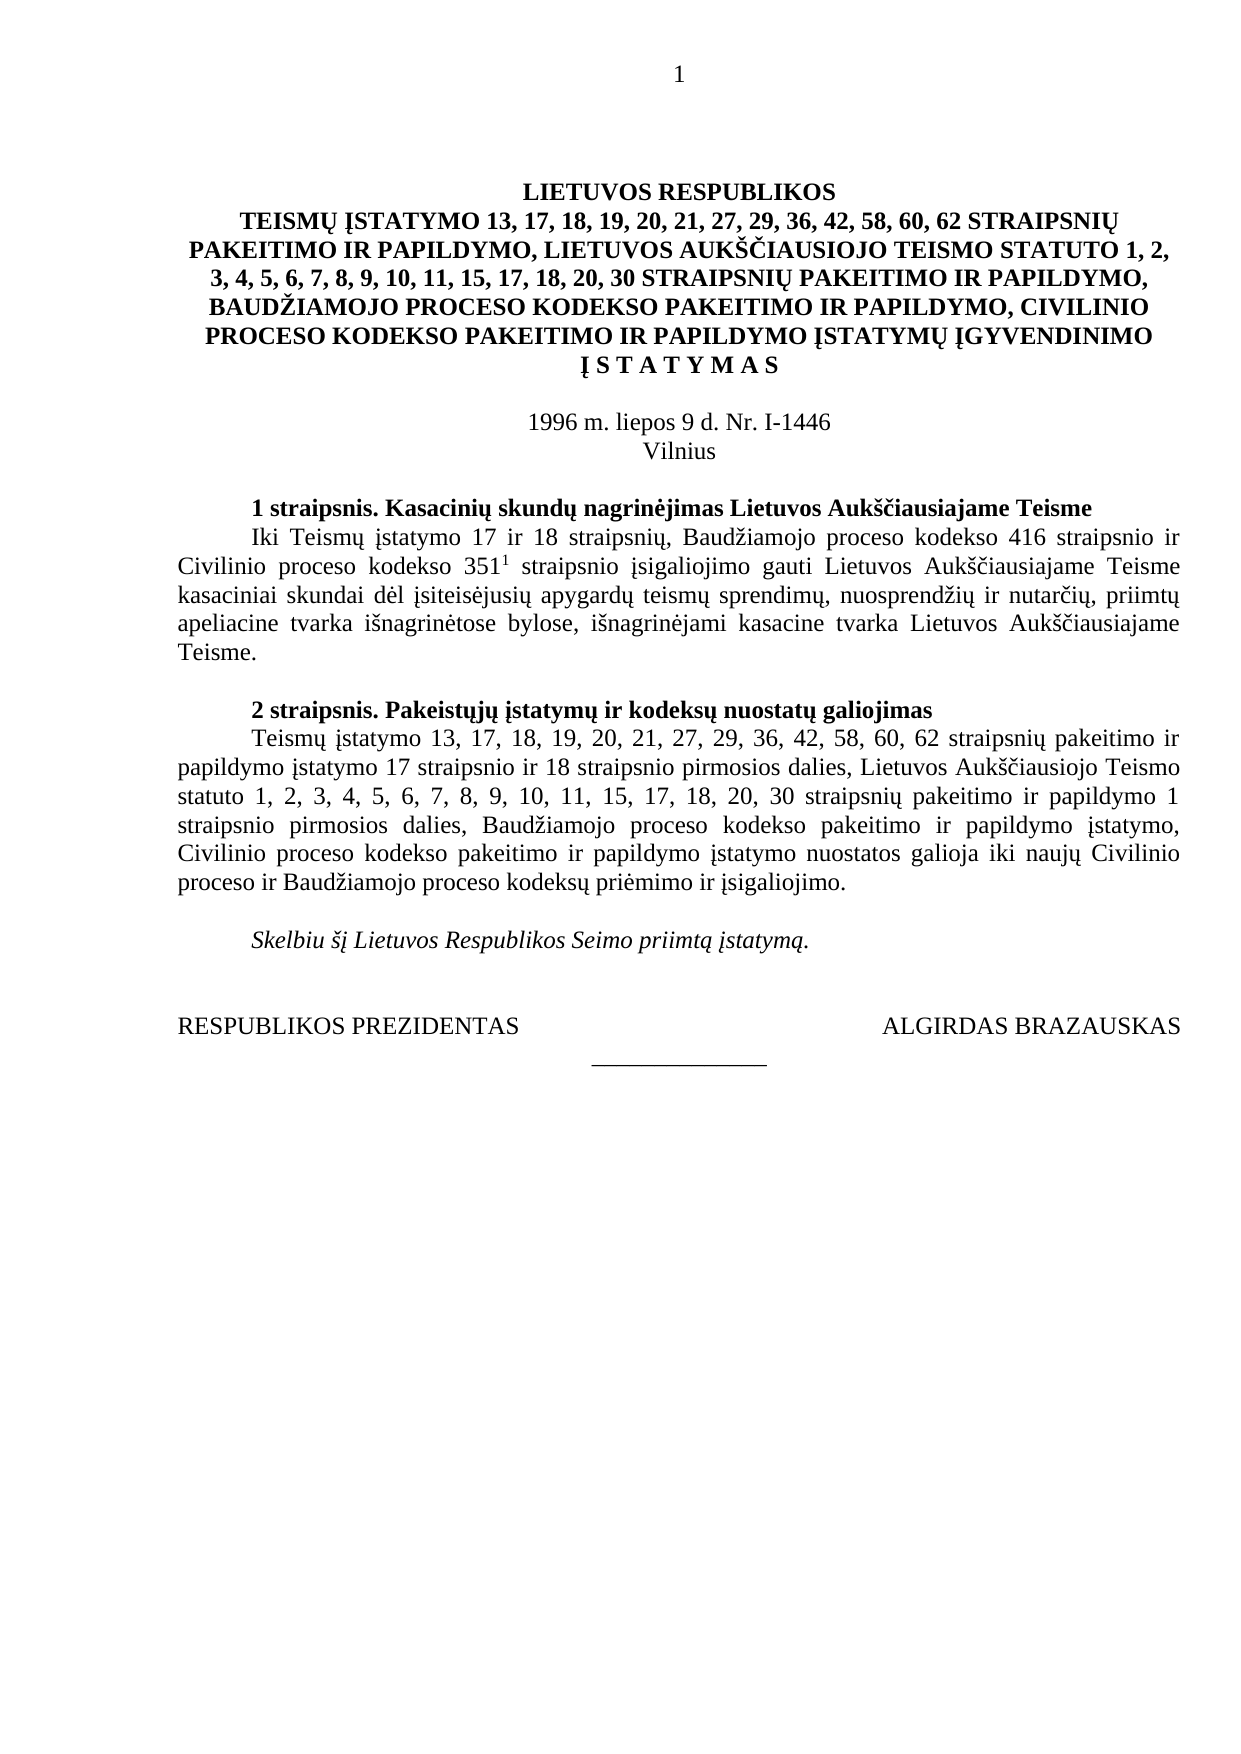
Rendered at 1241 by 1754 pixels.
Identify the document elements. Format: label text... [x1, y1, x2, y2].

text RESPUBLIKOS PREZIDENTAS ALGIRDAS BRAZAUSKAS [177, 1011, 1181, 1040]
text LIETUVOS RESPUBLIKOS [177, 177, 1181, 206]
text TEISMŲ ĮSTATYMO 13, 17, 18, 19, 20, 21, 27, 29, 36, 42, 58, 60, 62 STRAIPSNIŲ PAKEITIMO IR PAPILDYMO, LIETUVOS AUKŠČIAUSIOJO TEISMO STATUTO 1, 2, 3, 4, 5, 6, 7, 8, 9, 10, 11, 15, 17, 18, 20, 30 STRAIPSNIŲ PAKEITIMO IR PAPILDYMO, BAUDŽIAMOJO PROCESO KODEKSO PAKEITIMO IR PAPILDYMO, CIVILINIO PROCESO KODEKSO PAKEITIMO IR PAPILDYMO ĮSTATYMŲ ĮGYVENDINIMO [177, 206, 1181, 350]
text Iki Teismų įstatymo 17 ir 18 straipsnių, Baudžiamojo proceso kodekso 416 straipsnio ir Civilinio proceso kodekso 3511 straipsnio įsigaliojimo gauti Lietuvos Aukščiausiajame Teisme kasaciniai skundai dėl įsiteisėjusių apygardų teismų sprendimų, nuosprendžių ir nutarčių, priimtų apeliacine tvarka išnagrinėtose bylose, išnagrinėjami kasacine tvarka Lietuvos Aukščiausiajame Teisme. [177, 522, 1181, 666]
text ______________ [177, 1040, 1181, 1068]
text Skelbiu šį Lietuvos Respublikos Seimo priimtą įstatymą. [177, 925, 1181, 953]
text 2 straipsnis. Pakeistųjų įstatymų ir kodeksų nuostatų galiojimas [177, 695, 1181, 723]
text 1 straipsnis. Kasacinių skundų nagrinėjimas Lietuvos Aukščiausiajame Teisme [177, 493, 1181, 522]
text Į S T A T Y M A S [177, 350, 1181, 378]
text Teismų įstatymo 13, 17, 18, 19, 20, 21, 27, 29, 36, 42, 58, 60, 62 straipsnių pakeitimo ir papildymo įstatymo 17 straipsnio ir 18 straipsnio pirmosios dalies, Lietuvos Aukščiausiojo Teismo statuto 1, 2, 3, 4, 5, 6, 7, 8, 9, 10, 11, 15, 17, 18, 20, 30 straipsnių pakeitimo ir papildymo 1 straipsnio pirmosios dalies, Baudžiamojo proceso kodekso pakeitimo ir papildymo įstatymo, Civilinio proceso kodekso pakeitimo ir papildymo įstatymo nuostatos galioja iki naujų Civilinio proceso ir Baudžiamojo proceso kodeksų priėmimo ir įsigaliojimo. [177, 723, 1181, 896]
text 1996 m. liepos 9 d. Nr. I-1446 [177, 407, 1181, 436]
text Vilnius [177, 436, 1181, 465]
